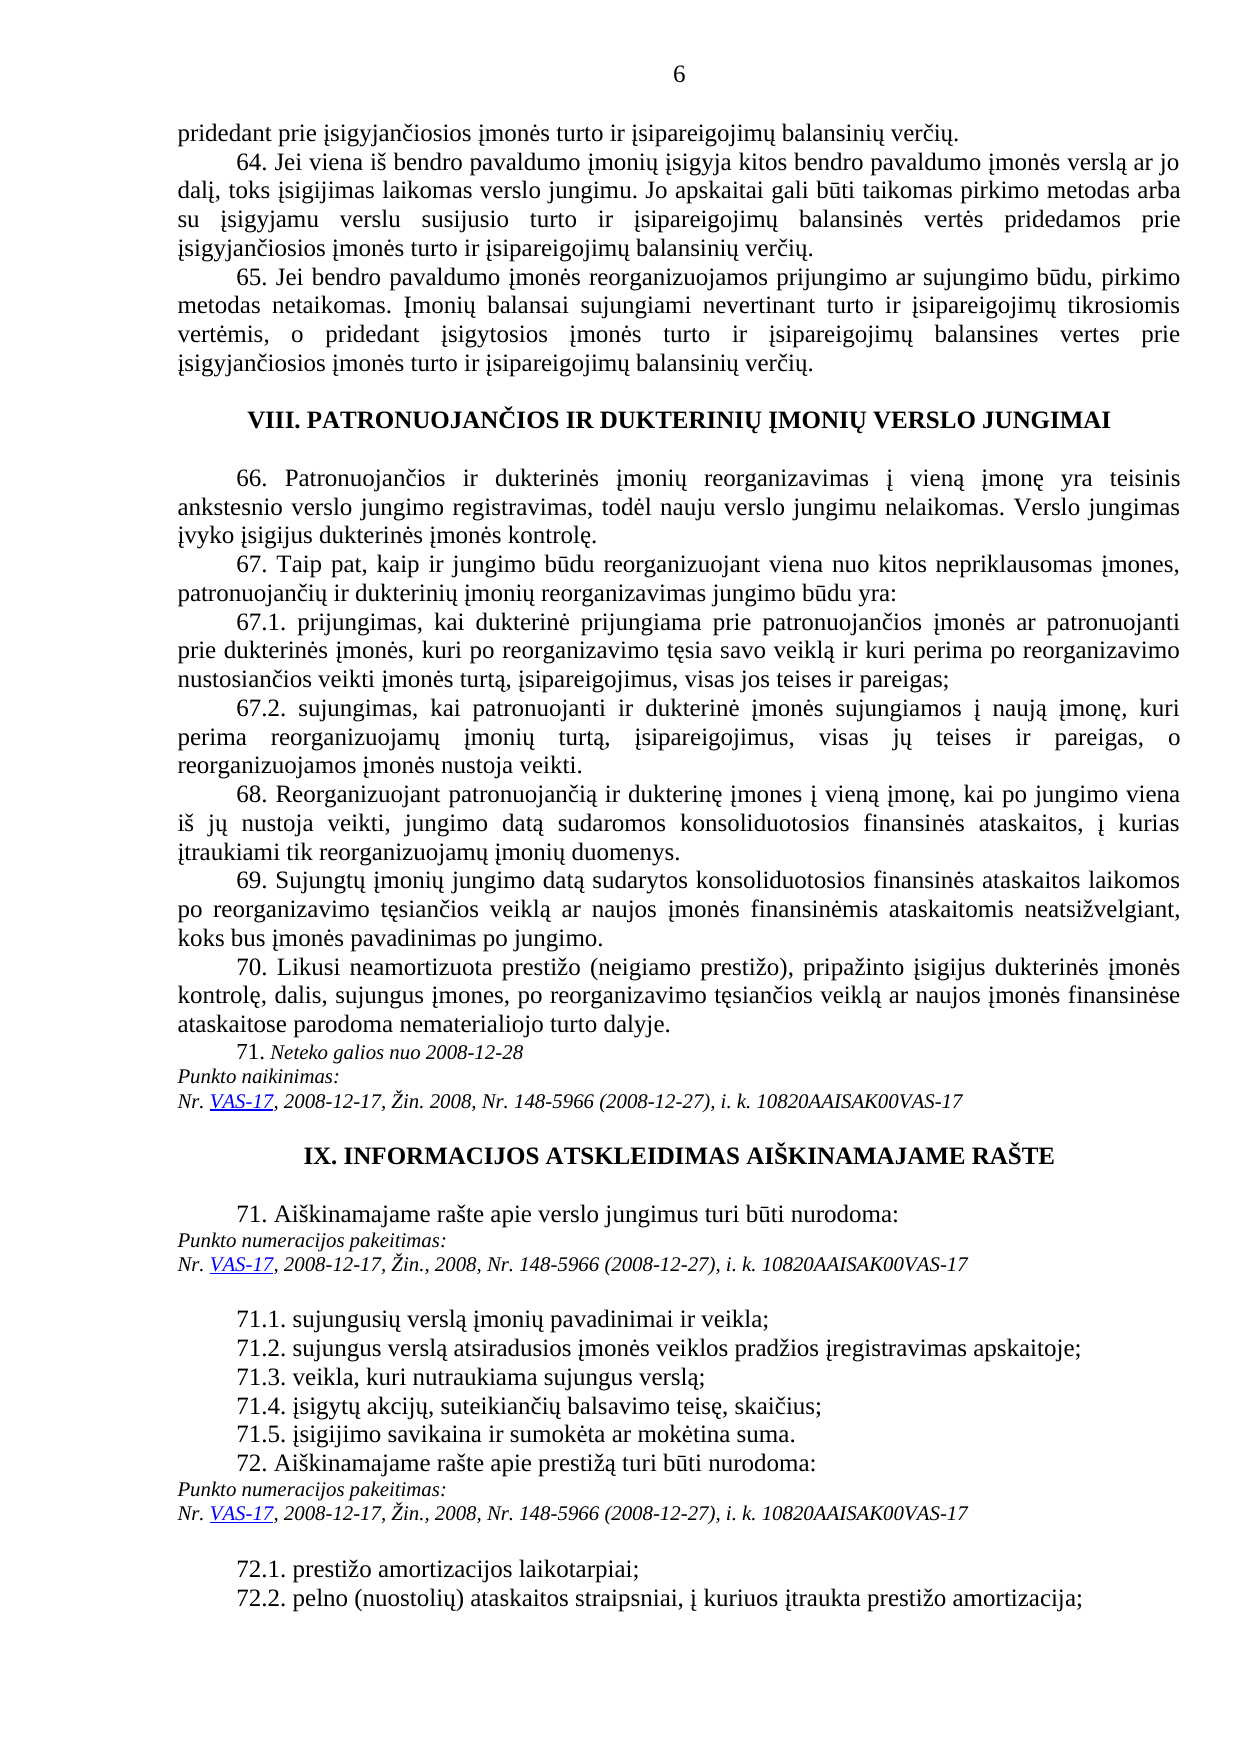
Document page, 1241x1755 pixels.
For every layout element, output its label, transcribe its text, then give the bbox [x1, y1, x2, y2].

text 67. Taip pat, kaip ir jungimo būdu reorganizuojant viena nuo kitos nepriklausomas įmones, patronuojančių ir dukterinių įmonių reorganizavimas jungimo būdu yra: [177, 549, 1181, 607]
text Punkto numeracijos pakeitimas: [177, 1477, 1181, 1501]
text 71.1. sujungusių verslą įmonių pavadinimai ir veikla; [177, 1304, 1181, 1333]
text 65. Jei bendro pavaldumo įmonės reorganizuojamos prijungimo ar sujungimo būdu, pirkimo metodas netaikomas. Įmonių balansai sujungiami nevertinant turto ir įsipareigojimų tikrosiomis vertėmis, o pridedant įsigytosios įmonės turto ir įsipareigojimų balansines vertes prie įsigyjančiosios įmonės turto ir įsipareigojimų balansinių verčių. [177, 262, 1181, 377]
text Punkto numeracijos pakeitimas: [177, 1228, 1181, 1252]
text Nr. VAS-17, 2008-12-17, Žin., 2008, Nr. 148-5966 (2008-12-27), i. k. 10820AAISAK00VAS-17 [177, 1501, 1181, 1525]
text 71.5. įsigijimo savikaina ir sumokėta ar mokėtina suma. [177, 1419, 1181, 1448]
text 72.1. prestižo amortizacijos laikotarpiai; [177, 1554, 1181, 1583]
text 68. Reorganizuojant patronuojančią ir dukterinę įmones į vieną įmonę, kai po jungimo viena iš jų nustoja veikti, jungimo datą sudaromos konsoliduotosios finansinės ataskaitos, į kurias įtraukiami tik reorganizuojamų įmonių duomenys. [177, 779, 1181, 866]
text 71. Neteko galios nuo 2008-12-28 [177, 1038, 1181, 1064]
text VIII. PATRONUOJANČIOS IR DUKTERINIŲ ĮMONIŲ VERSLO JUNGIMAI [177, 406, 1181, 434]
text 70. Likusi neamortizuota prestižo (neigiamo prestižo), pripažinto įsigijus dukterinės įmonės kontrolę, dalis, sujungus įmones, po reorganizavimo tęsiančios veiklą ar naujos įmonės finansinėse ataskaitose parodoma nematerialiojo turto dalyje. [177, 952, 1181, 1038]
text 69. Sujungtų įmonių jungimo datą sudarytos konsoliduotosios finansinės ataskaitos laikomos po reorganizavimo tęsiančios veiklą ar naujos įmonės finansinėmis ataskaitomis neatsižvelgiant, koks bus įmonės pavadinimas po jungimo. [177, 866, 1181, 952]
text 71.2. sujungus verslą atsiradusios įmonės veiklos pradžios įregistravimas apskaitoje; [177, 1333, 1181, 1362]
text IX. INFORMACIJOS ATSKLEIDIMAS AIŠKINAMAJAME RAŠTE [177, 1141, 1181, 1170]
text 67.2. sujungimas, kai patronuojanti ir dukterinė įmonės sujungiamos į naują įmonę, kuri perima reorganizuojamų įmonių turtą, įsipareigojimus, visas jų teises ir pareigas, o reorganizuojamos įmonės nustoja veikti. [177, 693, 1181, 779]
text 72.2. pelno (nuostolių) ataskaitos straipsniai, į kuriuos įtraukta prestižo amortizacija; [177, 1583, 1181, 1611]
text 71.3. veikla, kuri nutraukiama sujungus verslą; [177, 1362, 1181, 1391]
text 71.4. įsigytų akcijų, suteikiančių balsavimo teisę, skaičius; [177, 1391, 1181, 1419]
text 67.1. prijungimas, kai dukterinė prijungiama prie patronuojančios įmonės ar patronuojanti prie dukterinės įmonės, kuri po reorganizavimo tęsia savo veiklą ir kuri perima po reorganizavimo nustosiančios veikti įmonės turtą, įsipareigojimus, visas jos teises ir pareigas; [177, 607, 1181, 693]
text 71. Aiškinamajame rašte apie verslo jungimus turi būti nurodoma: [177, 1199, 1181, 1228]
text pridedant prie įsigyjančiosios įmonės turto ir įsipareigojimų balansinių verčių. [177, 118, 1181, 147]
text 66. Patronuojančios ir dukterinės įmonių reorganizavimas į vieną įmonę yra teisinis ankstesnio verslo jungimo registravimas, todėl nauju verslo jungimu nelaikomas. Verslo jungimas įvyko įsigijus dukterinės įmonės kontrolę. [177, 463, 1181, 549]
text 64. Jei viena iš bendro pavaldumo įmonių įsigyja kitos bendro pavaldumo įmonės verslą ar jo dalį, toks įsigijimas laikomas verslo jungimu. Jo apskaitai gali būti taikomas pirkimo metodas arba su įsigyjamu verslu susijusio turto ir įsipareigojimų balansinės vertės pridedamos prie įsigyjančiosios įmonės turto ir įsipareigojimų balansinių verčių. [177, 147, 1181, 262]
text Punkto naikinimas: [177, 1064, 1181, 1088]
text 72. Aiškinamajame rašte apie prestižą turi būti nurodoma: [177, 1448, 1181, 1477]
text Nr. VAS-17, 2008-12-17, Žin. 2008, Nr. 148-5966 (2008-12-27), i. k. 10820AAISAK00VAS-17 [177, 1088, 1181, 1113]
text Nr. VAS-17, 2008-12-17, Žin., 2008, Nr. 148-5966 (2008-12-27), i. k. 10820AAISAK00VAS-17 [177, 1252, 1181, 1276]
